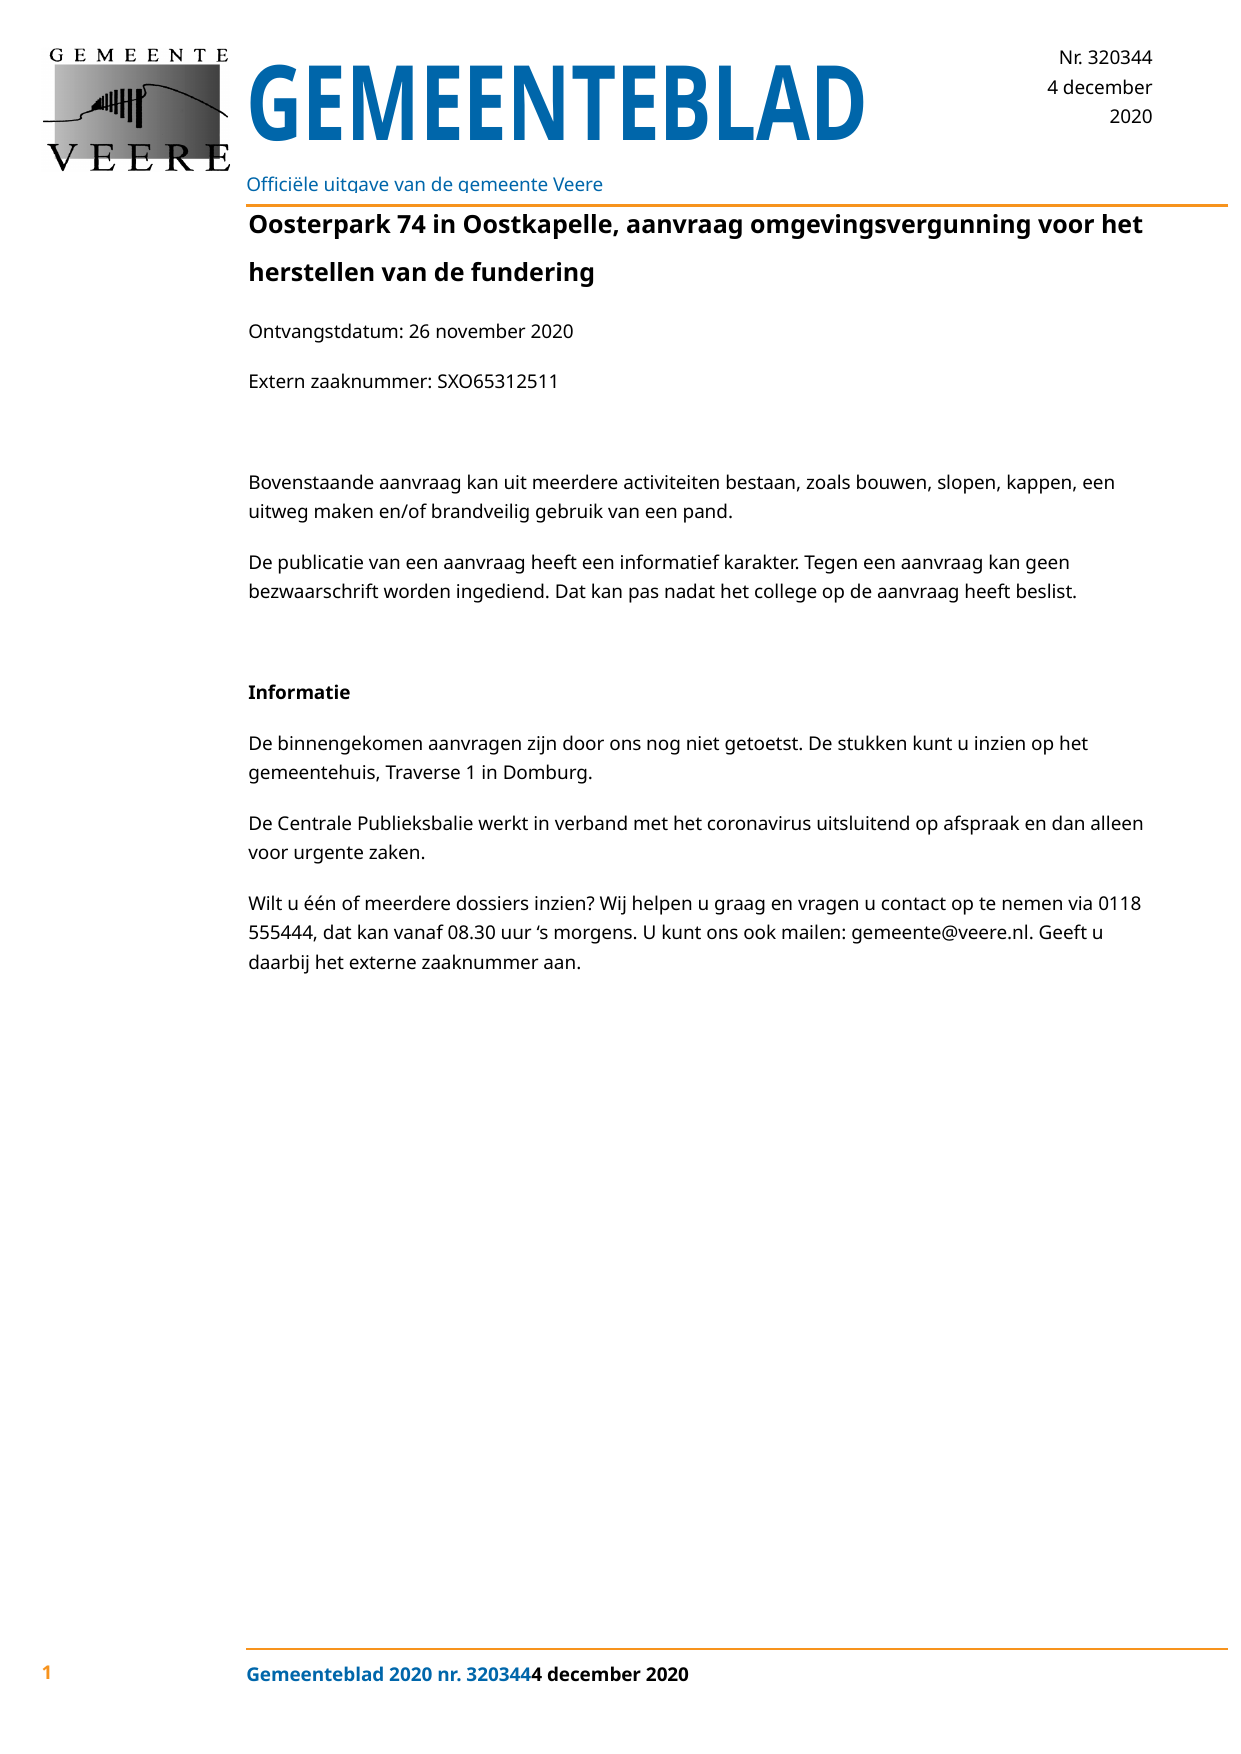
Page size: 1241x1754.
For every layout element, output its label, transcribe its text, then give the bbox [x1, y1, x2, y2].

text De Centrale Publieksbalie werkt in verband met het coronavirus uitsluitend op afspraak en dan alleen voor urgente zaken. [248, 810, 1152, 865]
text Extern zaaknummer: SXO65312511 [248, 368, 1152, 394]
picture [41, 47, 231, 172]
text Bovenstaande aanvraag kan uit meerdere activiteiten bestaan, zoals bouwen, slopen, kappen, een uitweg maken en/of brandveilig gebruik van een pand. [248, 469, 1152, 524]
text Oosterpark 74 in Oostkapelle, aanvraag omgevingsvergunning voor het herstellen van de fundering [248, 207, 1152, 288]
text Wilt u één of meerdere dossiers inzien? Wij helpen u graag en vragen u contact op te nemen via 0118 555444, dat kan vanaf 08.30 uur ‘s morgens. U kunt ons ook mailen: gemeente@veere.nl. Geeft u daarbij het externe zaaknummer aan. [248, 890, 1152, 975]
text Ontvangstdatum: 26 november 2020 [248, 318, 1152, 344]
text Informatie [248, 679, 1152, 705]
text De publicatie van een aanvraag heeft een informatief karakter. Tegen een aanvraag kan geen bezwaarschrift worden ingediend. Dat kan pas nadat het college op de aanvraag heeft beslist. [248, 549, 1152, 604]
text De binnengekomen aanvragen zijn door ons nog niet getoetst. De stukken kunt u inzien op het gemeentehuis, Traverse 1 in Domburg. [248, 730, 1152, 785]
